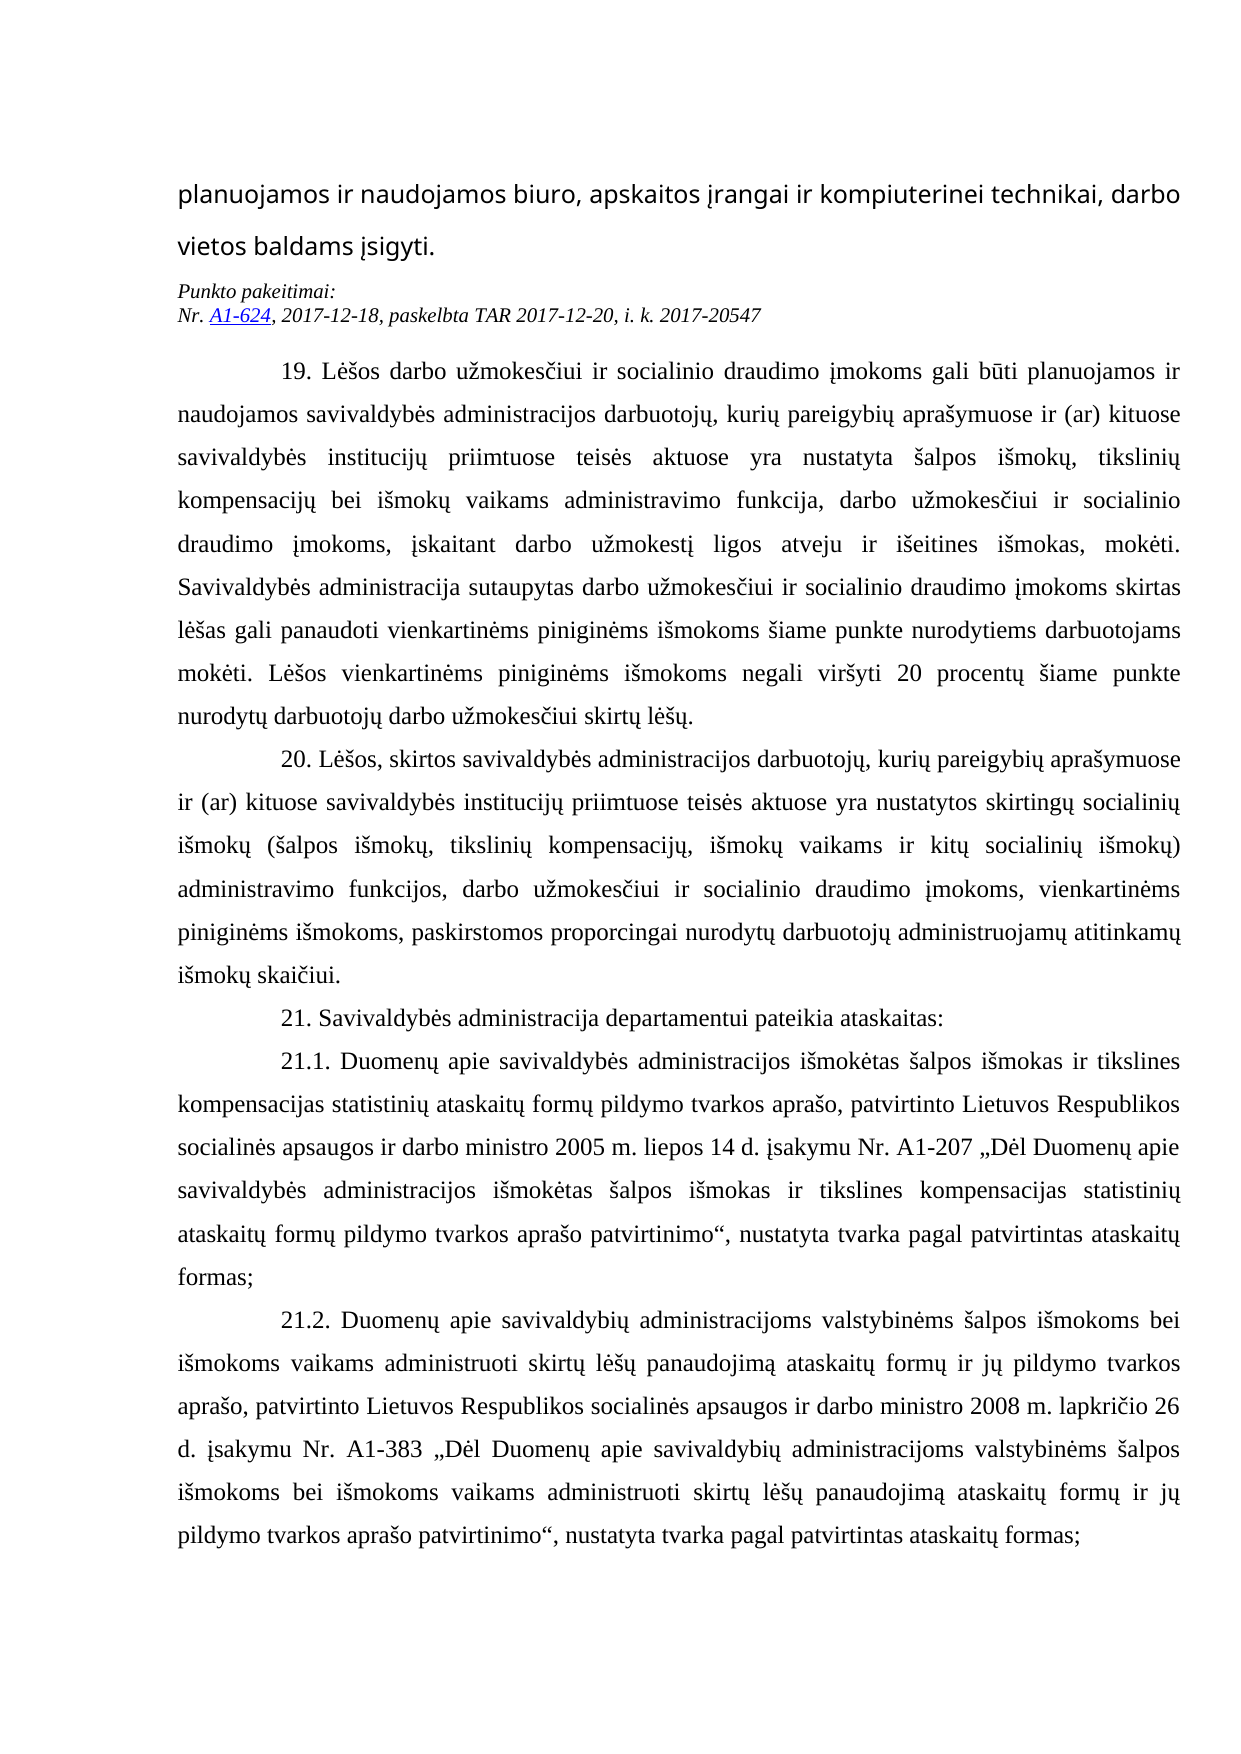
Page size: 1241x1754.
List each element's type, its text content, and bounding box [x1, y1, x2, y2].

text 20. Lėšos, skirtos savivaldybės administracijos darbuotojų, kurių pareigybių aprašymuose ir (ar) kituose savivaldybės institucijų priimtuose teisės aktuose yra nustatytos skirtingų socialinių išmokų (šalpos išmokų, tikslinių kompensacijų, išmokų vaikams ir kitų socialinių išmokų) administravimo funkcijos, darbo užmokesčiui ir socialinio draudimo įmokoms, vienkartinėms piniginėms išmokoms, paskirstomos proporcingai nurodytų darbuotojų administruojamų atitinkamų išmokų skaičiui. [177, 744, 1181, 989]
text 21. Savivaldybės administracija departamentui pateikia ataskaitas: [177, 1003, 1181, 1032]
text Nr. A1-624, 2017-12-18, paskelbta TAR 2017-12-20, i. k. 2017-20547 [177, 303, 1181, 327]
text Punkto pakeitimai: [177, 279, 1181, 303]
text 19. Lėšos darbo užmokesčiui ir socialinio draudimo įmokoms gali būti planuojamos ir naudojamos savivaldybės administracijos darbuotojų, kurių pareigybių aprašymuose ir (ar) kituose savivaldybės institucijų priimtuose teisės aktuose yra nustatyta šalpos išmokų, tikslinių kompensacijų bei išmokų vaikams administravimo funkcija, darbo užmokesčiui ir socialinio draudimo įmokoms, įskaitant darbo užmokestį ligos atveju ir išeitines išmokas, mokėti. Savivaldybės administracija sutaupytas darbo užmokesčiui ir socialinio draudimo įmokoms skirtas lėšas gali panaudoti vienkartinėms piniginėms išmokoms šiame punkte nurodytiems darbuotojams mokėti. Lėšos vienkartinėms piniginėms išmokoms negali viršyti 20 procentų šiame punkte nurodytų darbuotojų darbo užmokesčiui skirtų lėšų. [177, 356, 1181, 730]
text planuojamos ir naudojamos biuro, apskaitos įrangai ir kompiuterinei technikai, darbo vietos baldams įsigyti. [177, 177, 1181, 262]
text 21.2. Duomenų apie savivaldybių administracijoms valstybinėms šalpos išmokoms bei išmokoms vaikams administruoti skirtų lėšų panaudojimą ataskaitų formų ir jų pildymo tvarkos aprašo, patvirtinto Lietuvos Respublikos socialinės apsaugos ir darbo ministro 2008 m. lapkričio 26 d. įsakymu Nr. A1-383 „Dėl Duomenų apie savivaldybių administracijoms valstybinėms šalpos išmokoms bei išmokoms vaikams administruoti skirtų lėšų panaudojimą ataskaitų formų ir jų pildymo tvarkos aprašo patvirtinimo“, nustatyta tvarka pagal patvirtintas ataskaitų formas; [177, 1305, 1181, 1549]
text 21.1. Duomenų apie savivaldybės administracijos išmokėtas šalpos išmokas ir tikslines kompensacijas statistinių ataskaitų formų pildymo tvarkos aprašo, patvirtinto Lietuvos Respublikos socialinės apsaugos ir darbo ministro 2005 m. liepos 14 d. įsakymu Nr. A1-207 „Dėl Duomenų apie savivaldybės administracijos išmokėtas šalpos išmokas ir tikslines kompensacijas statistinių ataskaitų formų pildymo tvarkos aprašo patvirtinimo“, nustatyta tvarka pagal patvirtintas ataskaitų formas; [177, 1046, 1181, 1291]
